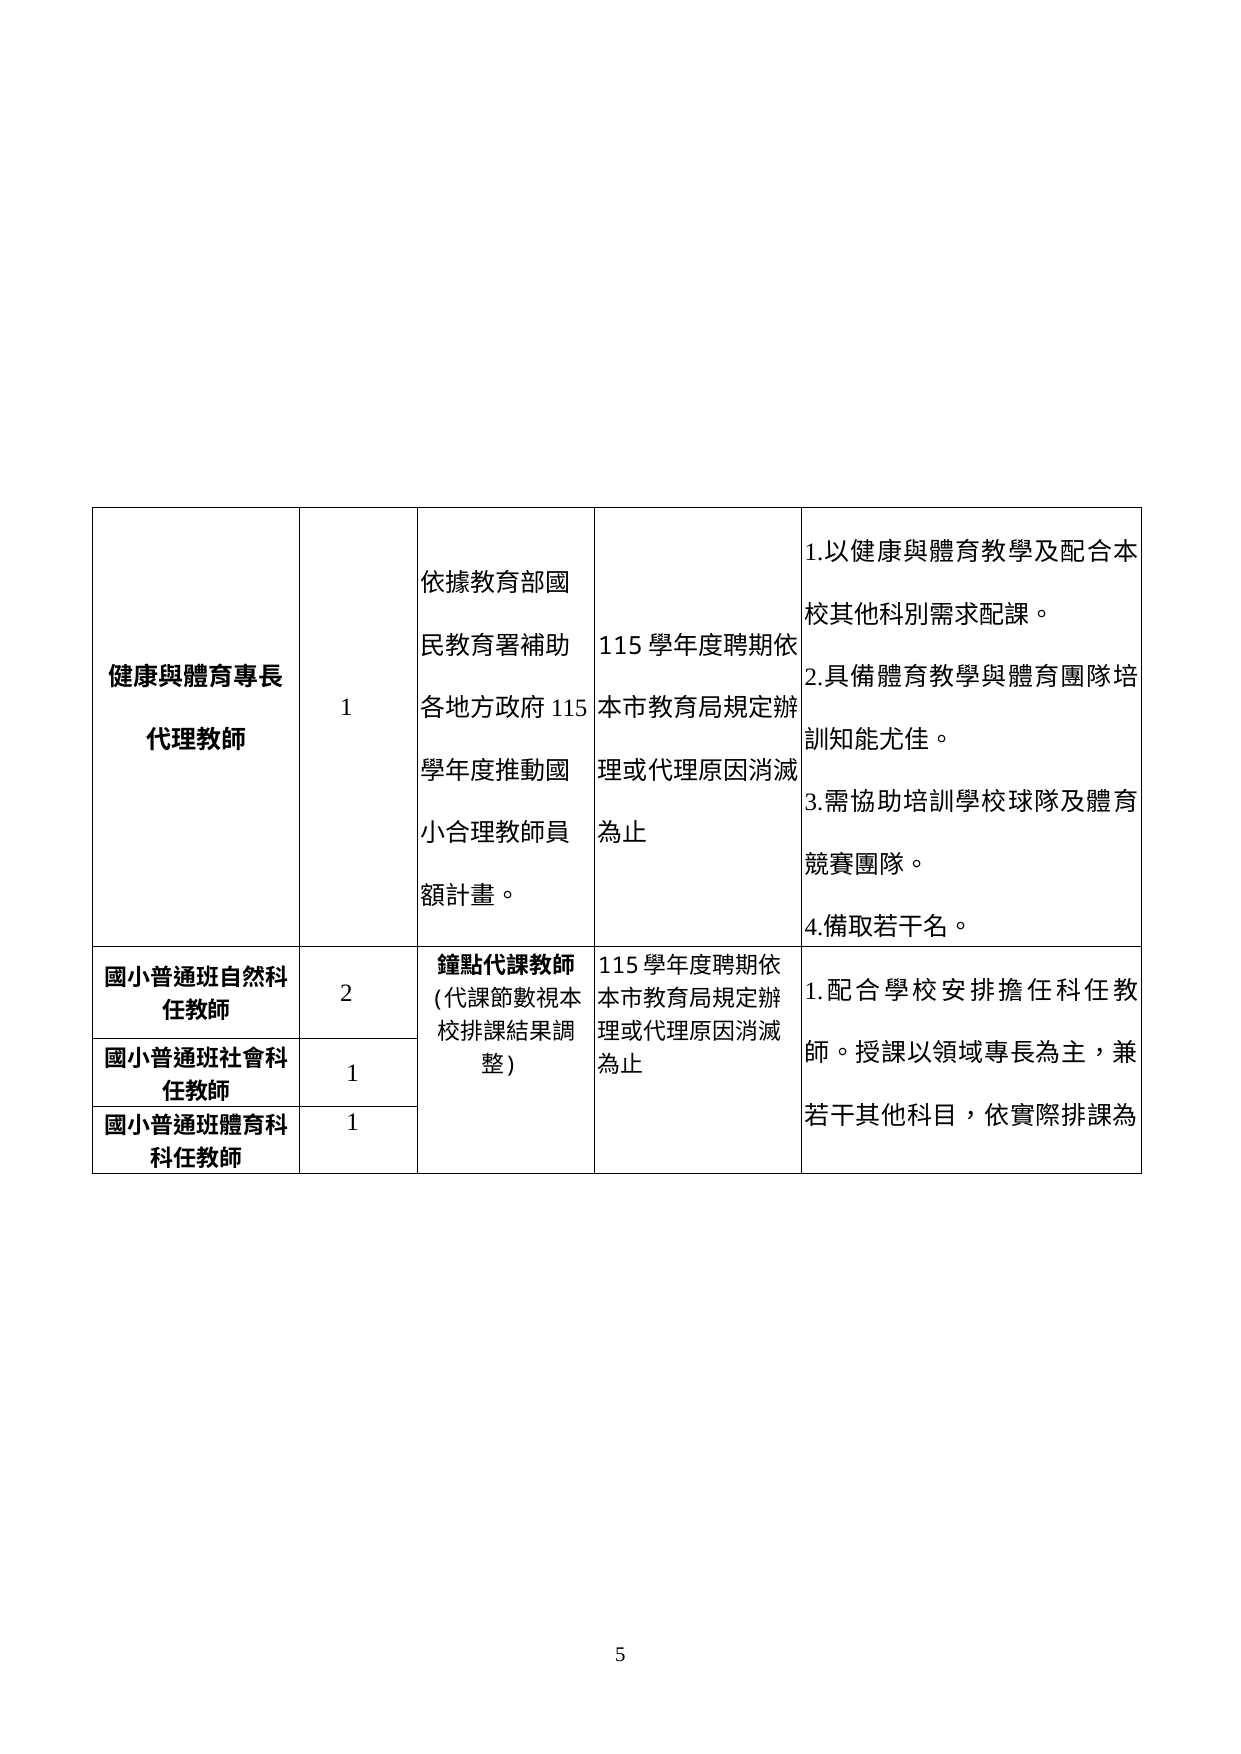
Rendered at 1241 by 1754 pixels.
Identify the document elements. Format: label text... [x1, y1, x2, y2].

table_cell 國小普通班自然科任教師 [93, 947, 299, 1038]
table_cell 115學年度聘期依本市教育局規定辦理或代理原因消滅為止 [595, 947, 801, 1173]
table_cell 2 [300, 947, 417, 1038]
table_cell 1 [300, 1107, 417, 1173]
table_cell 鐘點代課教師 (代課節數視本校排課結果調整) [418, 947, 594, 1173]
table_cell 1 [300, 508, 417, 946]
table_cell 健康與體育專長 代理教師 [93, 508, 299, 946]
table_cell 國小普通班體育科科任教師 [93, 1107, 299, 1173]
table_cell 1.以健康與體育教學及配合本校其他科別需求配課。 2.具備體育教學與體育團隊培訓知能尤佳。 3.需協助培訓學校球隊及體育競賽團隊。 4.備取若干名。 [802, 508, 1141, 946]
table_cell 國小普通班社會科任教師 [93, 1039, 299, 1106]
table_cell 1.配合學校安排擔任科任教師。授課以領域專長為主，兼若干其他科目，依實際排課為準，每週授課節數6-22節/週。 2.依實際上課鐘點支薪。 3.備取若干名。 [802, 947, 1141, 1173]
table_cell 1 [300, 1039, 417, 1106]
table_cell 依據教育部國民教育署補助各地方政府115學年度推動國小合理教師員額計畫。 [418, 508, 594, 946]
table_cell 115學年度聘期依本市教育局規定辦理或代理原因消滅為止 [595, 508, 801, 946]
